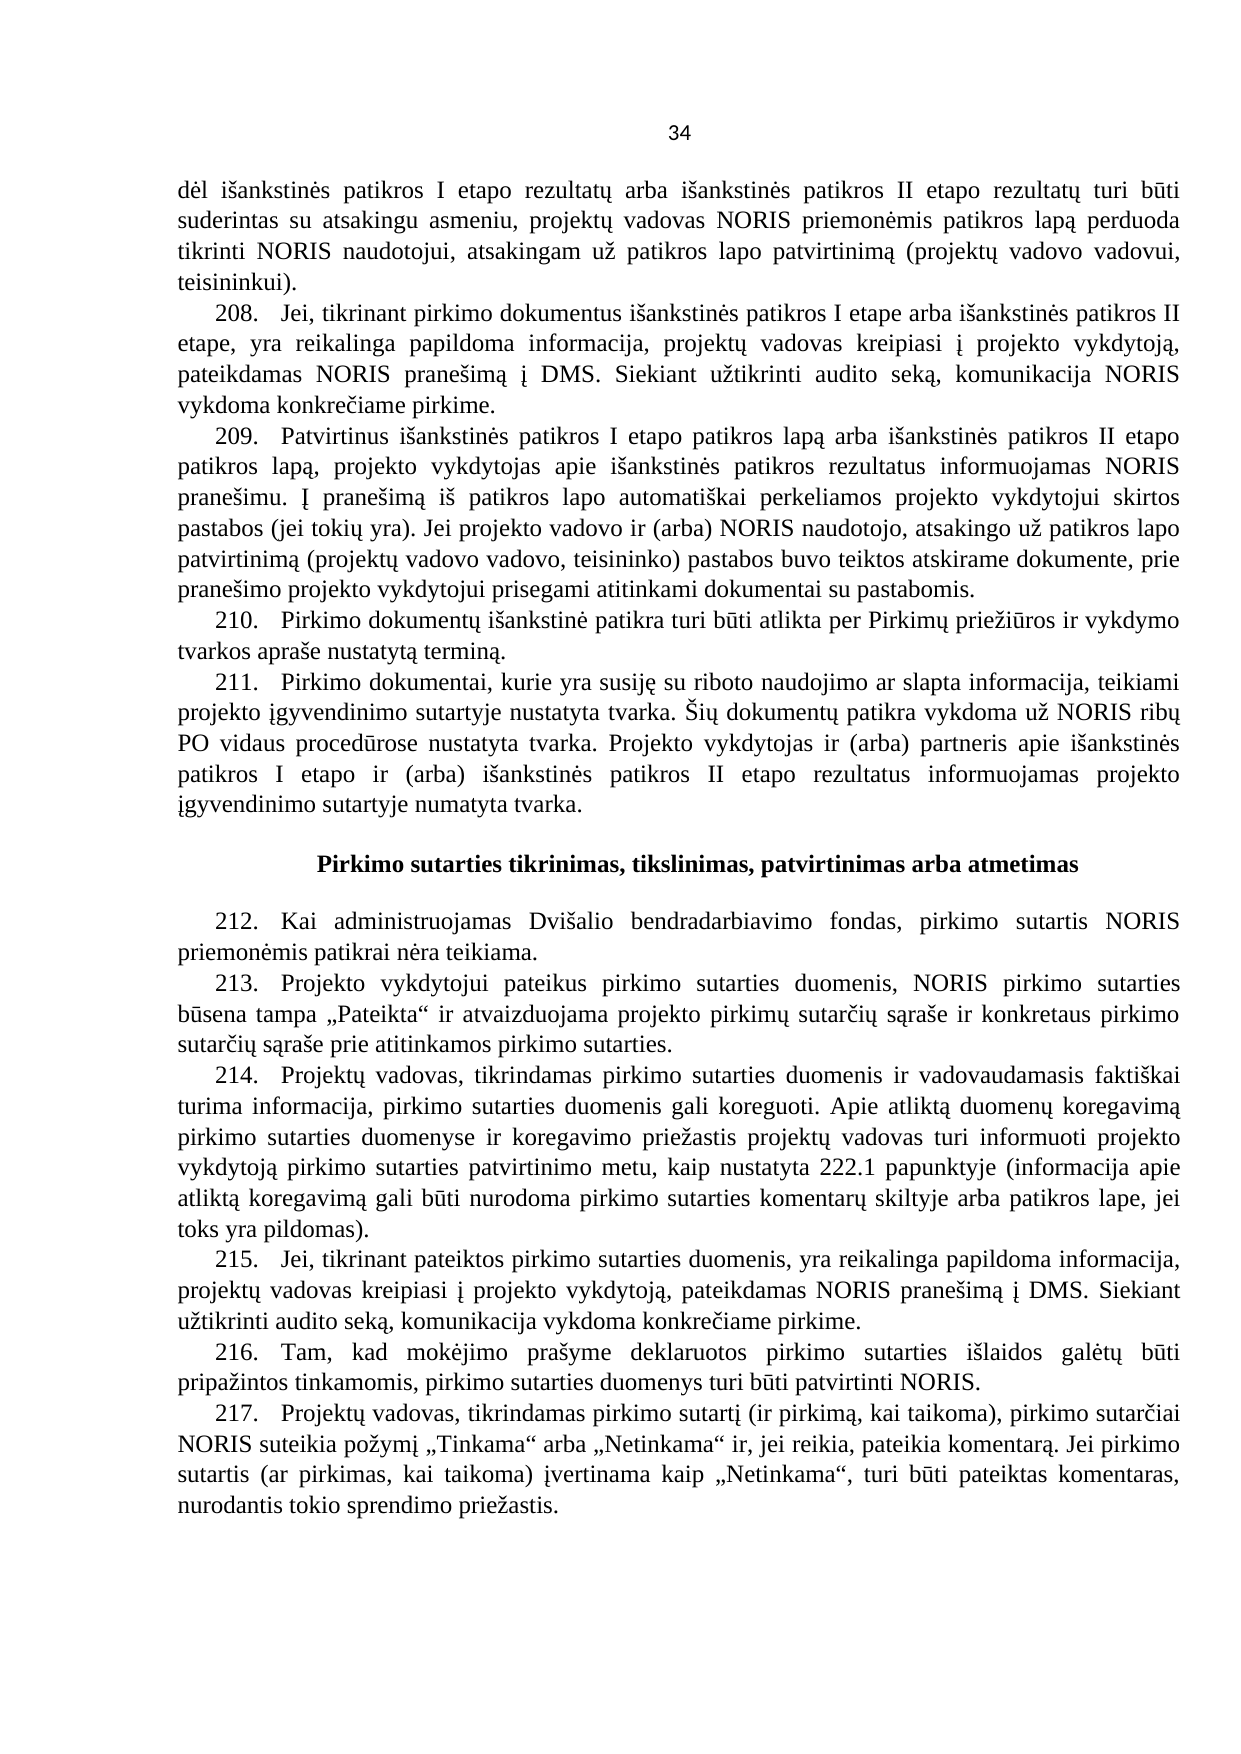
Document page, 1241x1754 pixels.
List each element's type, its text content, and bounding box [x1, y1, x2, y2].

text 209. Patvirtinus išankstinės patikros I etapo patikros lapą arba išankstinės patikros II etapo patikros lapą, projekto vykdytojas apie išankstinės patikros rezultatus informuojamas NORIS pranešimu. Į pranešimą iš patikros lapo automatiškai perkeliamos projekto vykdytojui skirtos pastabos (jei tokių yra). Jei projekto vadovo ir (arba) NORIS naudotojo, atsakingo už patikros lapo patvirtinimą (projektų vadovo vadovo, teisininko) pastabos buvo teiktos atskirame dokumente, prie pranešimo projekto vykdytojui prisegami atitinkami dokumentai su pastabomis. [177, 421, 1181, 603]
text 212. Kai administruojamas Dvišalio bendradarbiavimo fondas, pirkimo sutartis NORIS priemonėmis patikrai nėra teikiama. [177, 906, 1181, 966]
text Pirkimo sutarties tikrinimas, tikslinimas, patvirtinimas arba atmetimas [177, 849, 1181, 878]
text 213. Projekto vykdytojui pateikus pirkimo sutarties duomenis, NORIS pirkimo sutarties būsena tampa „Pateikta“ ir atvaizduojama projekto pirkimų sutarčių sąraše ir konkretaus pirkimo sutarčių sąraše prie atitinkamos pirkimo sutarties. [177, 968, 1181, 1058]
text 215. Jei, tikrinant pateiktos pirkimo sutarties duomenis, yra reikalinga papildoma informacija, projektų vadovas kreipiasi į projekto vykdytoją, pateikdamas NORIS pranešimą į DMS. Siekiant užtikrinti audito seką, komunikacija vykdoma konkrečiame pirkime. [177, 1244, 1181, 1335]
text 216. Tam, kad mokėjimo prašyme deklaruotos pirkimo sutarties išlaidos galėtų būti pripažintos tinkamomis, pirkimo sutarties duomenys turi būti patvirtinti NORIS. [177, 1337, 1181, 1396]
text 208. Jei, tikrinant pirkimo dokumentus išankstinės patikros I etape arba išankstinės patikros II etape, yra reikalinga papildoma informacija, projektų vadovas kreipiasi į projekto vykdytoją, pateikdamas NORIS pranešimą į DMS. Siekiant užtikrinti audito seką, komunikacija NORIS vykdoma konkrečiame pirkime. [177, 298, 1181, 419]
text 214. Projektų vadovas, tikrindamas pirkimo sutarties duomenis ir vadovaudamasis faktiškai turima informacija, pirkimo sutarties duomenis gali koreguoti. Apie atliktą duomenų koregavimą pirkimo sutarties duomenyse ir koregavimo priežastis projektų vadovas turi informuoti projekto vykdytoją pirkimo sutarties patvirtinimo metu, kaip nustatyta 222.1 papunktyje (informacija apie atliktą koregavimą gali būti nurodoma pirkimo sutarties komentarų skiltyje arba patikros lape, jei toks yra pildomas). [177, 1060, 1181, 1242]
text 217. Projektų vadovas, tikrindamas pirkimo sutartį (ir pirkimą, kai taikoma), pirkimo sutarčiai NORIS suteikia požymį „Tinkama“ arba „Netinkama“ ir, jei reikia, pateikia komentarą. Jei pirkimo sutartis (ar pirkimas, kai taikoma) įvertinama kaip „Netinkama“, turi būti pateiktas komentaras, nurodantis tokio sprendimo priežastis. [177, 1398, 1181, 1519]
text 210. Pirkimo dokumentų išankstinė patikra turi būti atlikta per Pirkimų priežiūros ir vykdymo tvarkos apraše nustatytą terminą. [177, 605, 1181, 664]
text 211. Pirkimo dokumentai, kurie yra susiję su riboto naudojimo ar slapta informacija, teikiami projekto įgyvendinimo sutartyje nustatyta tvarka. Šių dokumentų patikra vykdoma už NORIS ribų PO vidaus procedūrose nustatyta tvarka. Projekto vykdytojas ir (arba) partneris apie išankstinės patikros I etapo ir (arba) išankstinės patikros II etapo rezultatus informuojamas projekto įgyvendinimo sutartyje numatyta tvarka. [177, 667, 1181, 818]
text dėl išankstinės patikros I etapo rezultatų arba išankstinės patikros II etapo rezultatų turi būti suderintas su atsakingu asmeniu, projektų vadovas NORIS priemonėmis patikros lapą perduoda tikrinti NORIS naudotojui, atsakingam už patikros lapo patvirtinimą (projektų vadovo vadovui, teisininkui). [177, 175, 1181, 296]
